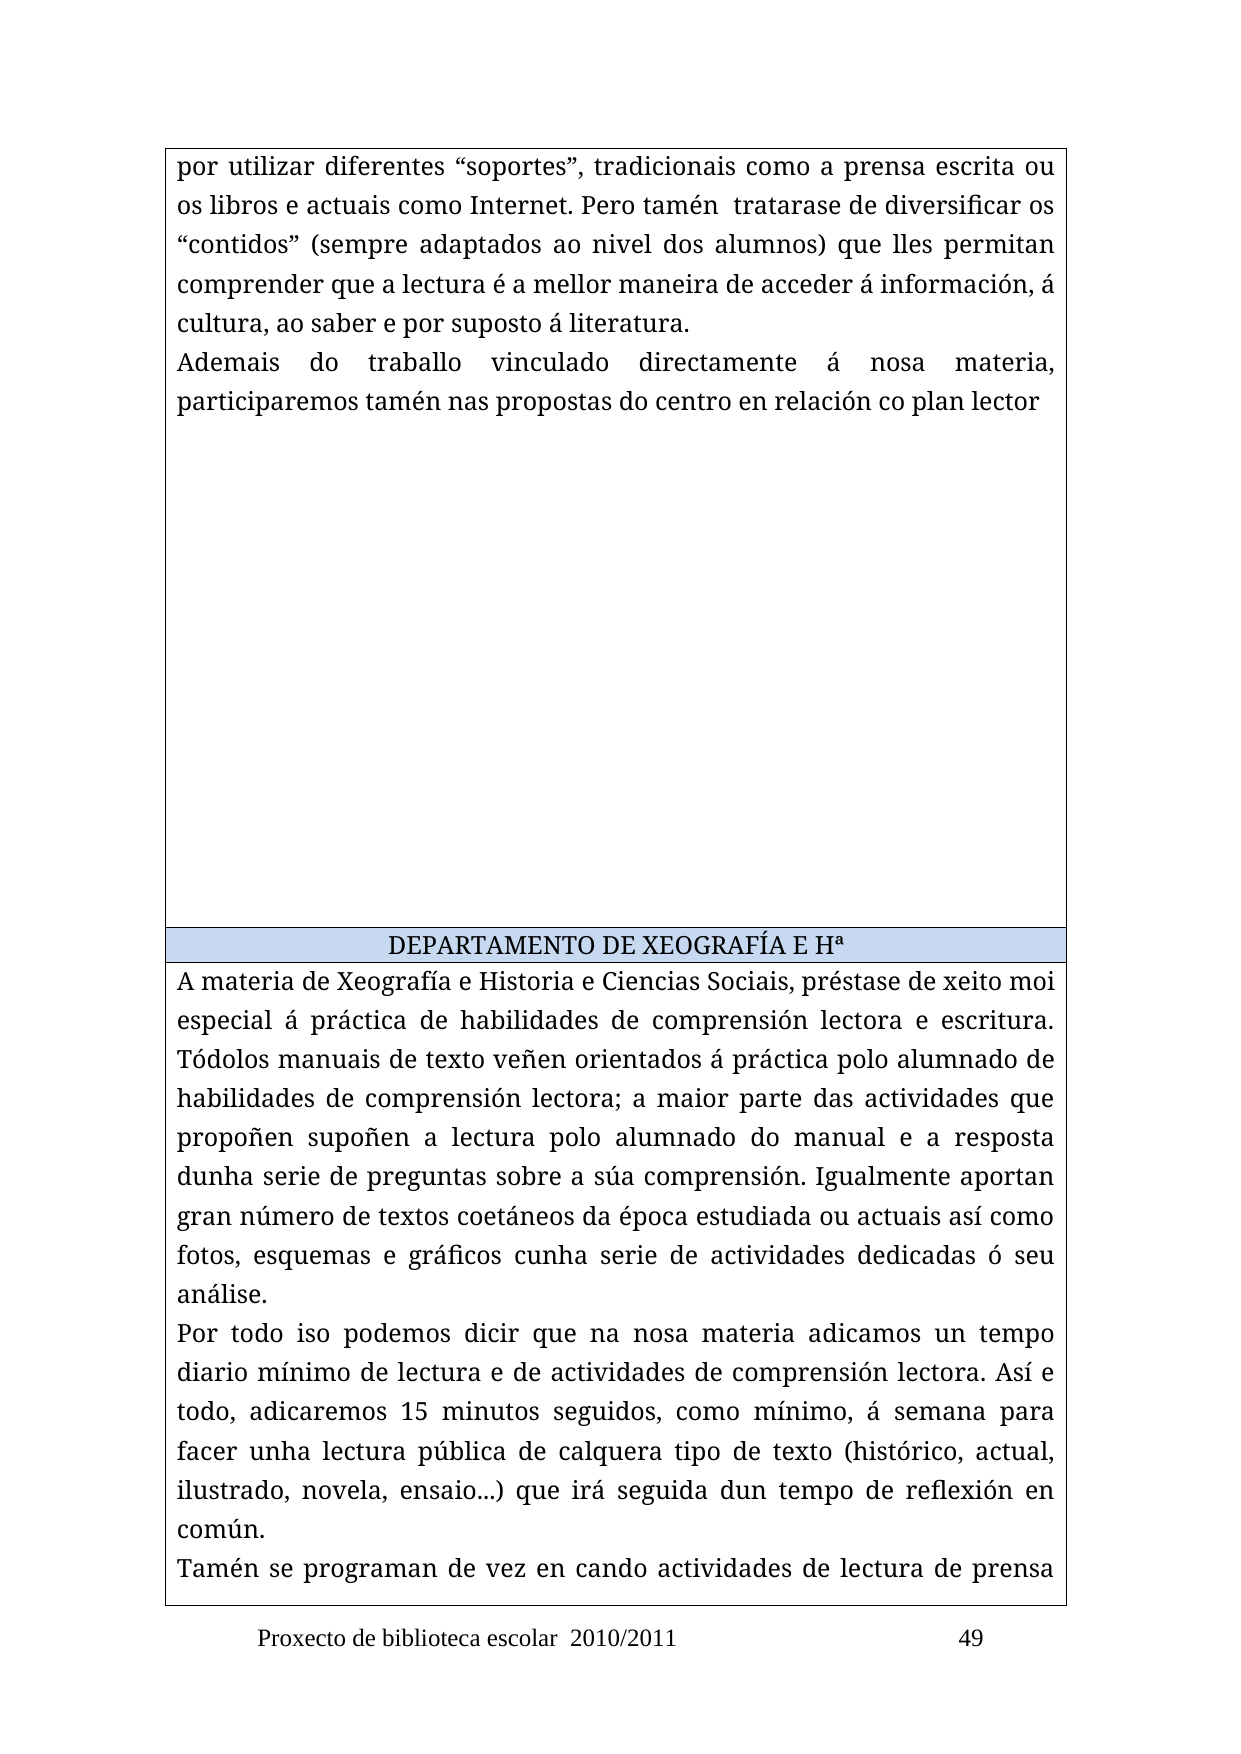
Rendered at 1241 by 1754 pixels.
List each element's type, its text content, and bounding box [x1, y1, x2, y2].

table_cell por utilizar diferentes “soportes”, tradicionais como a prensa escrita ou os libros e actuais como Internet. Pero tamén tratarase de diversificar os “contidos” (sempre adaptados ao nivel dos alumnos) que lles permitan comprender que a lectura é a mellor maneira de acceder á información, á cultura, ao saber e por suposto á literatura. Ademais do traballo vinculado directamente á nosa materia, participaremos tamén nas propostas do centro en relación co plan lector [166, 149, 1066, 927]
table_cell DEPARTAMENTO DE XEOGRAFÍA E Hª [166, 928, 1066, 962]
table_cell A materia de Xeografía e Historia e Ciencias Sociais, préstase de xeito moi especial á práctica de habilidades de comprensión lectora e escritura. Tódolos manuais de texto veñen orientados á práctica polo alumnado de habilidades de comprensión lectora; a maior parte das actividades que propoñen supoñen a lectura polo alumnado do manual e a resposta dunha serie de preguntas sobre a súa comprensión. Igualmente aportan gran número de textos coetáneos da época estudiada ou actuais así como fotos, esquemas e gráficos cunha serie de actividades dedicadas ó seu análise. Por todo iso podemos dicir que na nosa materia adicamos un tempo diario mínimo de lectura e de actividades de comprensión lectora. Así e todo, adicaremos 15 minutos seguidos, como mínimo, á semana para facer unha lectura pública de calquera tipo de texto (histórico, actual, ilustrado, novela, ensaio...) que irá seguida dun tempo de reflexión en común. Tamén se programan de vez en cando actividades de lectura de prensa [166, 963, 1066, 1605]
